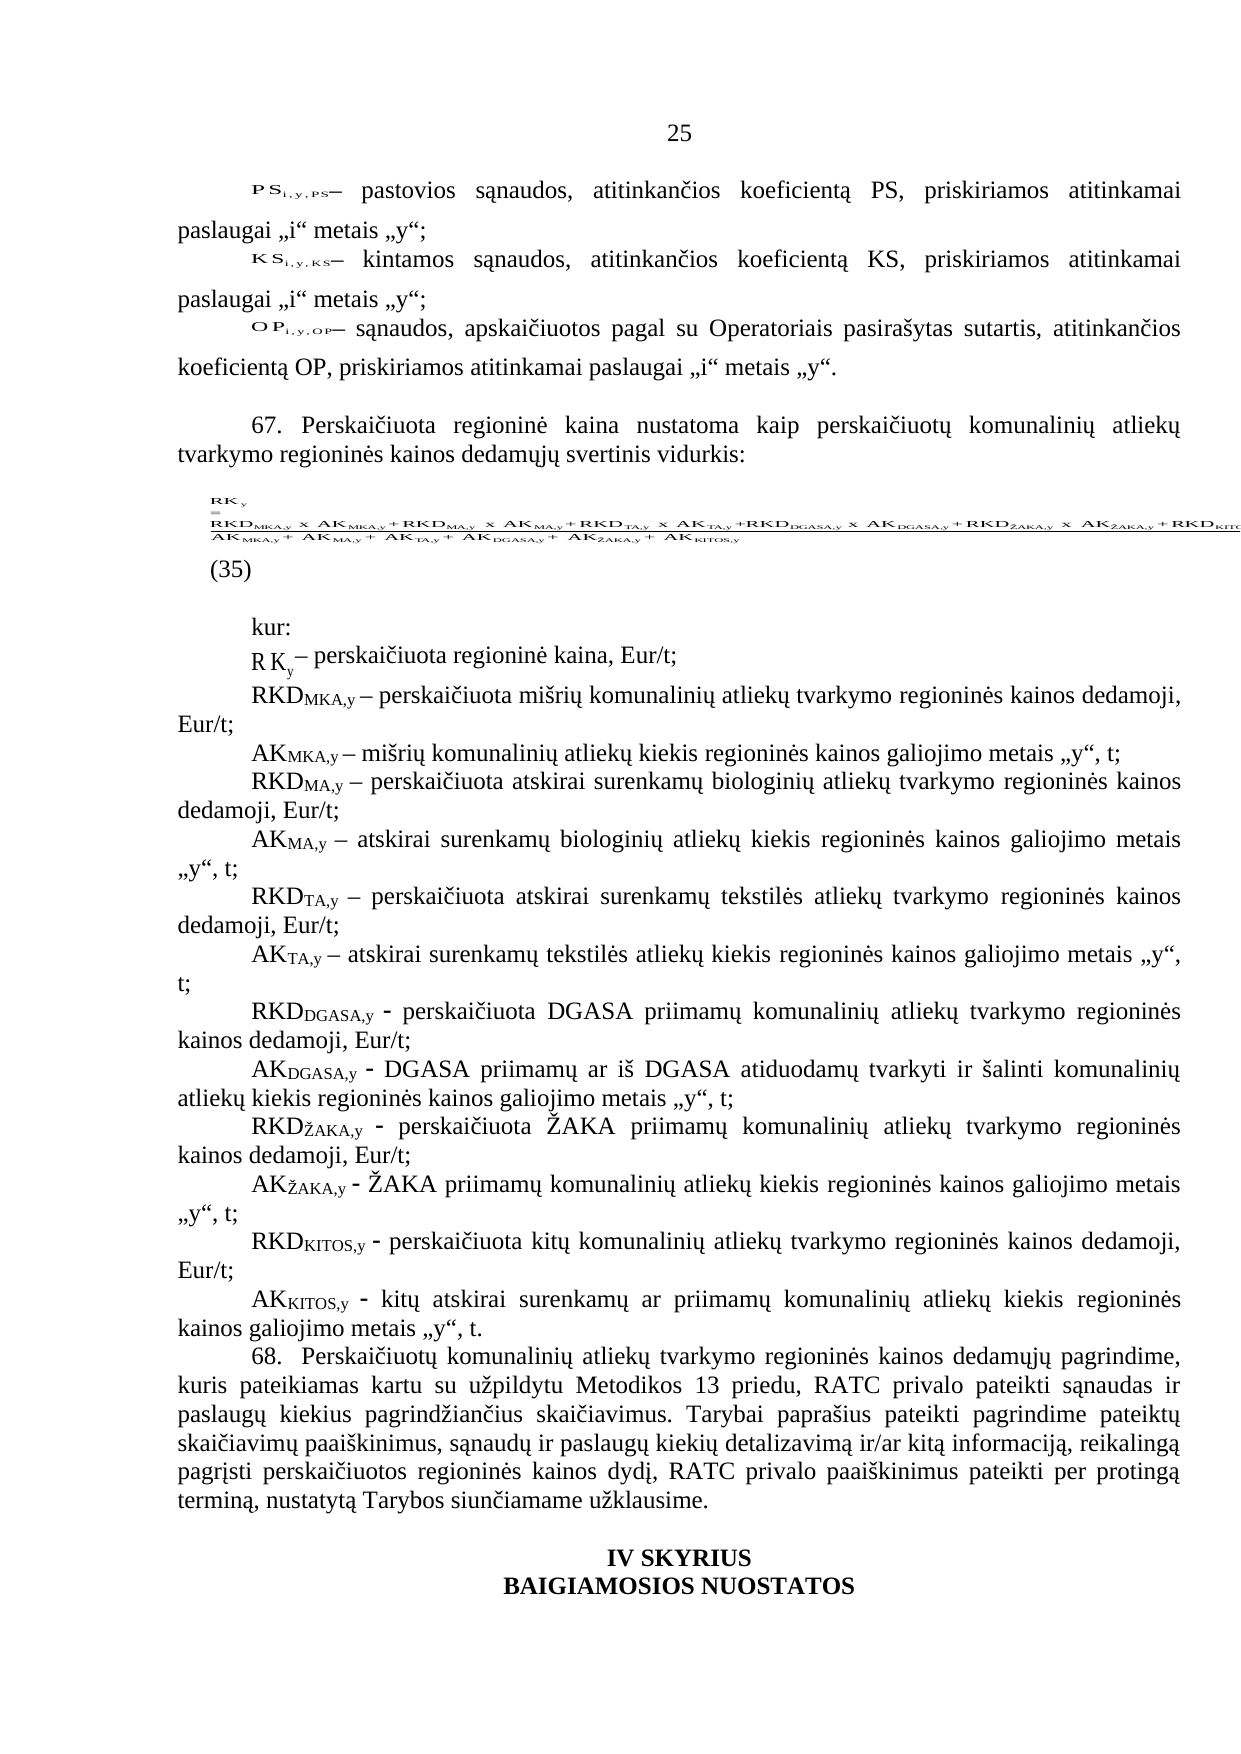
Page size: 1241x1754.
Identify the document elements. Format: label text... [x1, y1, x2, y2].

text – kintamos sąnaudos, atitinkančios koeficientą KS, priskiriamos atitinkamai paslaugai „i“ metais „y“; [177, 244, 1181, 313]
text (35) [210, 496, 1191, 583]
text AKKITOS,y  kitų atskirai surenkamų ar priimamų komunalinių atliekų kiekis regioninės kainos galiojimo metais „y“, t. [177, 1284, 1181, 1341]
text AKŽAKA,y  ŽAKA priimamų komunalinių atliekų kiekis regioninės kainos galiojimo metais „y“, t; [177, 1169, 1181, 1226]
text RKDŽAKA,y  perskaičiuota ŽAKA priimamų komunalinių atliekų tvarkymo regioninės kainos dedamoji, Eur/t; [177, 1111, 1181, 1169]
text RKDDGASA,y  perskaičiuota DGASA priimamų komunalinių atliekų tvarkymo regioninės kainos dedamoji, Eur/t; [177, 996, 1181, 1054]
text AKDGASA,y  DGASA priimamų ar iš DGASA atiduodamų tvarkyti ir šalinti komunalinių atliekų kiekis regioninės kainos galiojimo metais „y“, t; [177, 1054, 1181, 1111]
text IV SKYRIUS [177, 1543, 1181, 1571]
text 68. Perskaičiuotų komunalinių atliekų tvarkymo regioninės kainos dedamųjų pagrindime, kuris pateikiamas kartu su užpildytu Metodikos 13 priedu, RATC privalo pateikti sąnaudas ir paslaugų kiekius pagrindžiančius skaičiavimus. Tarybai paprašius pateikti pagrindime pateiktų skaičiavimų paaiškinimus, sąnaudų ir paslaugų kiekių detalizavimą ir/ar kitą informaciją, reikalingą pagrįsti perskaičiuotos regioninės kainos dydį, RATC privalo paaiškinimus pateikti per protingą terminą, nustatytą Tarybos siunčiamame užklausime. [177, 1341, 1181, 1514]
text RKDMKA,y – perskaičiuota mišrių komunalinių atliekų tvarkymo regioninės kainos dedamoji, Eur/t; [177, 680, 1181, 738]
text – pastovios sąnaudos, atitinkančios koeficientą PS, priskiriamos atitinkamai paslaugai „i“ metais „y“; [177, 176, 1181, 244]
text RKDKITOS,y  perskaičiuota kitų komunalinių atliekų tvarkymo regioninės kainos dedamoji, Eur/t; [177, 1226, 1181, 1284]
text AKMKA,y – mišrių komunalinių atliekų kiekis regioninės kainos galiojimo metais „y“, t; [177, 738, 1181, 766]
text – perskaičiuota regioninė kaina, Eur/t; [177, 640, 1181, 680]
text AKMA,y – atskirai surenkamų biologinių atliekų kiekis regioninės kainos galiojimo metais „y“, t; [177, 824, 1181, 881]
text 67. Perskaičiuota regioninė kaina nustatoma kaip perskaičiuotų komunalinių atliekų tvarkymo regioninės kainos dedamųjų svertinis vidurkis: [177, 410, 1181, 467]
text RKDMA,y – perskaičiuota atskirai surenkamų biologinių atliekų tvarkymo regioninės kainos dedamoji, Eur/t; [177, 766, 1181, 824]
text RKDTA,y – perskaičiuota atskirai surenkamų tekstilės atliekų tvarkymo regioninės kainos dedamoji, Eur/t; [177, 881, 1181, 939]
text AKTA,y – atskirai surenkamų tekstilės atliekų kiekis regioninės kainos galiojimo metais „y“, t; [177, 939, 1181, 996]
text – sąnaudos, apskaičiuotos pagal su Operatoriais pasirašytas sutartis, atitinkančios koeficientą OP, priskiriamos atitinkamai paslaugai „i“ metais „y“. [177, 313, 1181, 381]
text BAIGIAMOSIOS NUOSTATOS [177, 1571, 1181, 1600]
text kur: [177, 612, 1181, 640]
